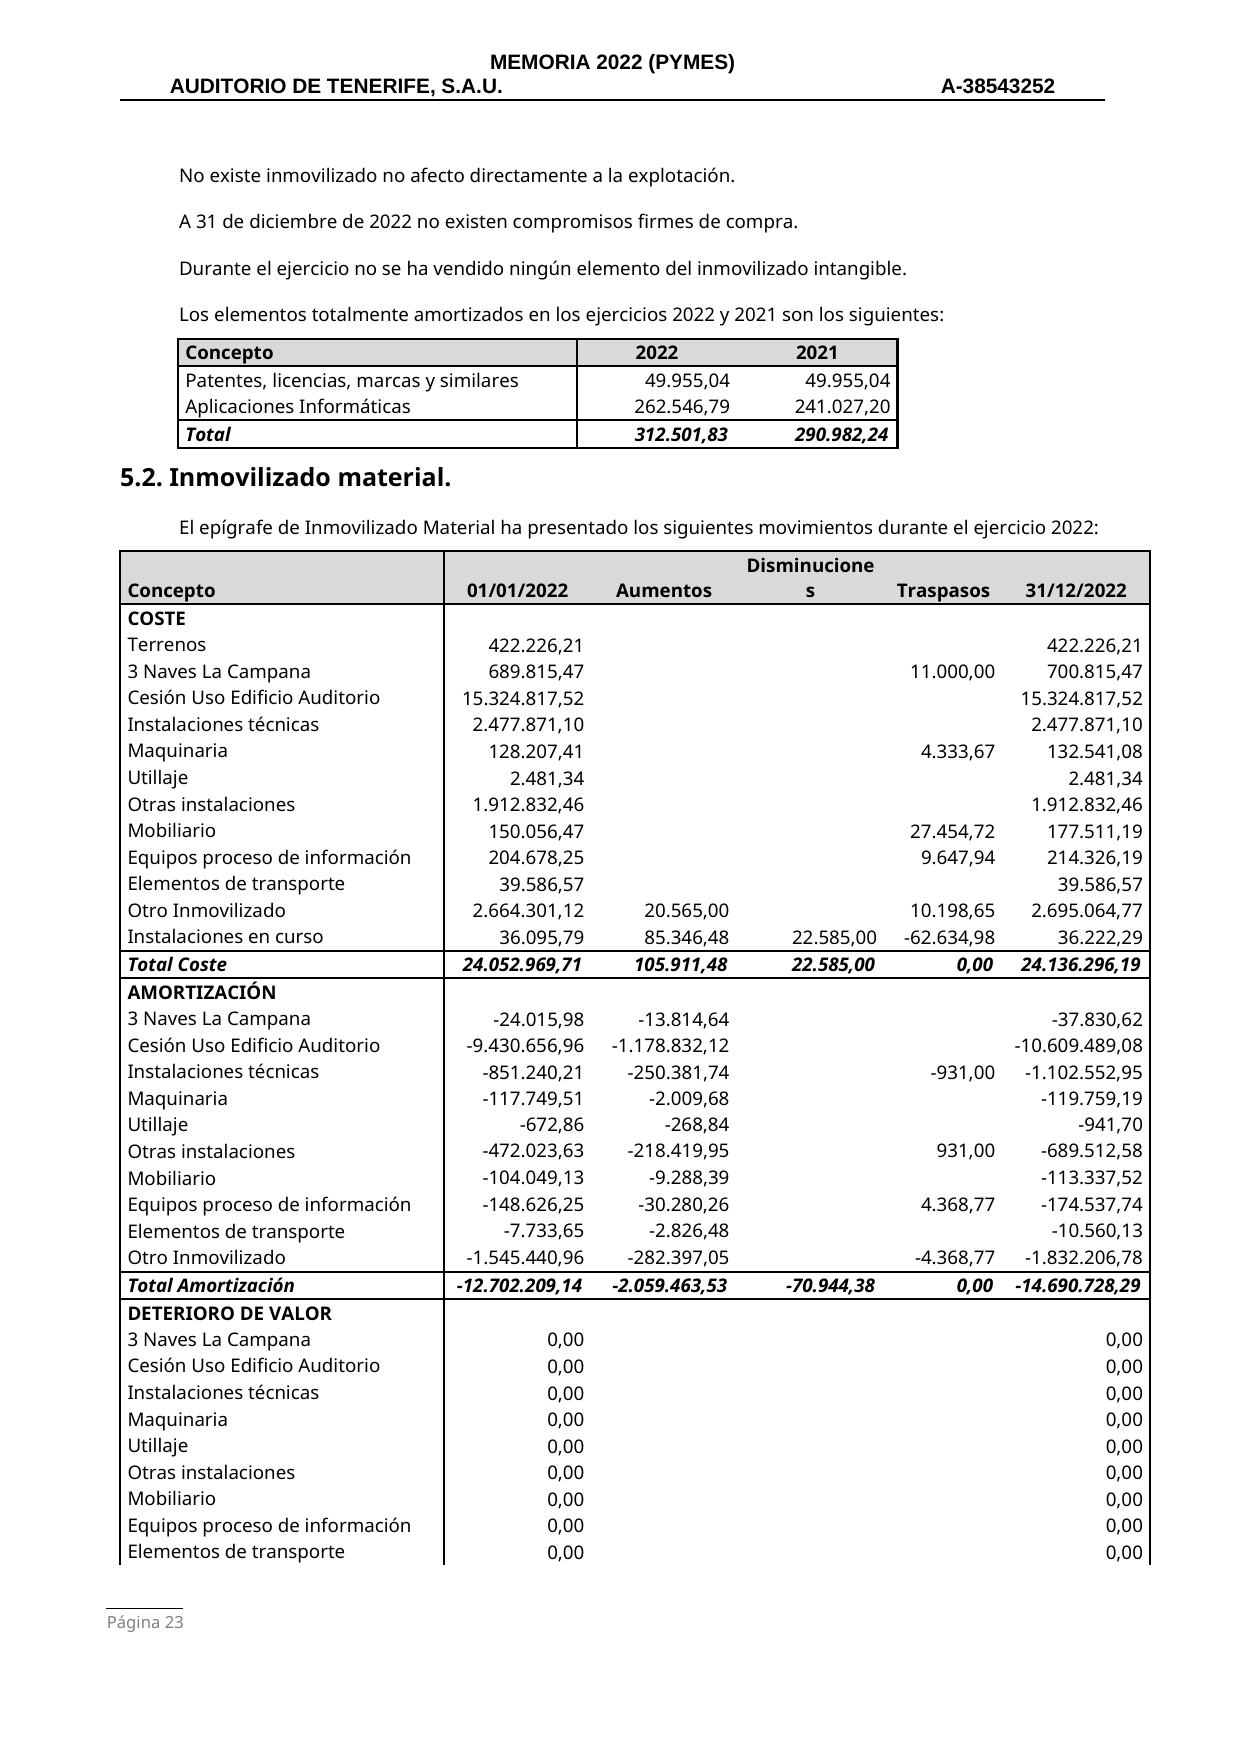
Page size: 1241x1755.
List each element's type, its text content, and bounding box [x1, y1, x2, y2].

table_cell Maquinaria [121, 737, 443, 764]
table_cell [884, 1031, 1002, 1058]
table_cell 0,00 [445, 1379, 591, 1405]
table_cell Terrenos [121, 631, 443, 657]
table_cell -148.626,25 [445, 1191, 591, 1217]
table_cell Elementos de transporte [121, 870, 443, 897]
table_cell 24.136.296,19 [1002, 952, 1149, 977]
table_header Disminuciones [736, 552, 884, 603]
table_cell [445, 979, 591, 1005]
table_cell [884, 1459, 1002, 1485]
table_cell Total Amortización [121, 1273, 443, 1298]
table_cell 22.585,00 [736, 952, 884, 977]
table_header Concepto [179, 340, 576, 365]
table_cell -14.690.728,29 [1002, 1273, 1149, 1298]
table_cell [591, 790, 736, 817]
table_cell 10.198,65 [884, 897, 1002, 923]
table_cell [736, 1485, 884, 1512]
table_cell -2.009,68 [591, 1085, 736, 1111]
table_cell [736, 1300, 884, 1326]
table_cell -851.240,21 [445, 1058, 591, 1084]
table_cell 0,00 [1002, 1432, 1149, 1458]
table_cell Utillaje [121, 1111, 443, 1138]
table_cell 3 Naves La Campana [121, 658, 443, 684]
table_cell 0,00 [445, 1326, 591, 1352]
table_cell 49.955,04 [737, 367, 896, 393]
table_cell [884, 790, 1002, 817]
table_cell [736, 1085, 884, 1111]
table_cell 0,00 [1002, 1379, 1149, 1405]
table_cell -24.015,98 [445, 1005, 591, 1031]
table_cell Maquinaria [121, 1085, 443, 1111]
table_cell [736, 979, 884, 1005]
table_cell 262.546,79 [578, 393, 737, 419]
table_cell 177.511,19 [1002, 817, 1149, 843]
table_cell 2.477.871,10 [445, 711, 591, 737]
table_cell 49.955,04 [578, 367, 737, 393]
table_cell 0,00 [445, 1352, 591, 1379]
table_cell [591, 1459, 736, 1485]
table_cell -62.634,98 [884, 923, 1002, 950]
table_cell -104.049,13 [445, 1164, 591, 1191]
table_cell [591, 631, 736, 657]
table_cell Otras instalaciones [121, 1138, 443, 1164]
table_cell -1.545.440,96 [445, 1244, 591, 1271]
table_cell 11.000,00 [884, 658, 1002, 684]
table_cell -174.537,74 [1002, 1191, 1149, 1217]
table_cell [736, 1432, 884, 1458]
table_cell Total Coste [121, 952, 443, 977]
table_cell Otro Inmovilizado [121, 897, 443, 923]
table_cell 422.226,21 [1002, 631, 1149, 657]
table_cell [591, 684, 736, 711]
table_cell Patentes, licencias, marcas y similares [179, 367, 576, 393]
table_cell -2.059.463,53 [591, 1273, 736, 1298]
table_cell -70.944,38 [736, 1273, 884, 1298]
table_cell 0,00 [445, 1459, 591, 1485]
table_cell [884, 711, 1002, 737]
table_cell 22.585,00 [736, 923, 884, 950]
table_cell 39.586,57 [1002, 870, 1149, 897]
table_cell Mobiliario [121, 817, 443, 843]
table_cell Equipos proceso de información [121, 1512, 443, 1538]
table_cell [591, 1432, 736, 1458]
table_cell [736, 1512, 884, 1538]
table_cell Utillaje [121, 764, 443, 790]
table_cell -268,84 [591, 1111, 736, 1138]
table_cell Instalaciones técnicas [121, 711, 443, 737]
table_cell 3 Naves La Campana [121, 1005, 443, 1031]
table_cell [591, 1512, 736, 1538]
table_cell [591, 658, 736, 684]
table_cell [736, 1538, 884, 1565]
table_cell DETERIORO DE VALOR [121, 1300, 443, 1326]
table_cell Instalaciones técnicas [121, 1379, 443, 1405]
table_cell 36.095,79 [445, 923, 591, 950]
table_cell Otro Inmovilizado [121, 1244, 443, 1271]
table_cell 3 Naves La Campana [121, 1326, 443, 1352]
table_cell [445, 1300, 591, 1326]
table_cell [736, 1405, 884, 1432]
table_cell [591, 737, 736, 764]
table_cell 39.586,57 [445, 870, 591, 897]
table_cell 1.912.832,46 [445, 790, 591, 817]
table_header 01/01/2022 [445, 552, 591, 603]
table_cell [591, 1485, 736, 1512]
table_cell 15.324.817,52 [1002, 684, 1149, 711]
table_cell [591, 817, 736, 843]
table_cell [736, 1058, 884, 1084]
table_cell [591, 1405, 736, 1432]
table_cell 2.481,34 [1002, 764, 1149, 790]
table_cell 0,00 [884, 1273, 1002, 1298]
table_cell -113.337,52 [1002, 1164, 1149, 1191]
table_cell [884, 1432, 1002, 1458]
table_cell 1.912.832,46 [1002, 790, 1149, 817]
table_cell -12.702.209,14 [445, 1273, 591, 1298]
table_cell [591, 1300, 736, 1326]
table_cell Mobiliario [121, 1164, 443, 1191]
table_cell -10.609.489,08 [1002, 1031, 1149, 1058]
table_cell [884, 1538, 1002, 1565]
table_cell AMORTIZACIÓN [121, 979, 443, 1005]
table_cell 24.052.969,71 [445, 952, 591, 977]
table_cell 0,00 [1002, 1485, 1149, 1512]
table_cell [591, 1326, 736, 1352]
table_cell [736, 897, 884, 923]
table_cell [736, 1031, 884, 1058]
table_cell 0,00 [884, 952, 1002, 977]
table_cell Aplicaciones Informáticas [179, 393, 576, 419]
table_cell 700.815,47 [1002, 658, 1149, 684]
table_cell 132.541,08 [1002, 737, 1149, 764]
table_cell [884, 1379, 1002, 1405]
table_cell 0,00 [1002, 1326, 1149, 1352]
table_cell Elementos de transporte [121, 1538, 443, 1565]
table_cell Utillaje [121, 1432, 443, 1458]
table_cell -30.280,26 [591, 1191, 736, 1217]
table_cell 20.565,00 [591, 897, 736, 923]
table_cell [736, 658, 884, 684]
table_cell -7.733,65 [445, 1218, 591, 1244]
table_cell 204.678,25 [445, 844, 591, 870]
table_cell [736, 1326, 884, 1352]
text No existe inmovilizado no afecto directamente a la explotación. [179, 162, 1105, 188]
table_cell -250.381,74 [591, 1058, 736, 1084]
table_cell [736, 684, 884, 711]
table_cell -931,00 [884, 1058, 1002, 1084]
table_cell 290.982,24 [737, 421, 896, 447]
table_cell [736, 1138, 884, 1164]
table_cell Otras instalaciones [121, 1459, 443, 1485]
table_cell 4.368,77 [884, 1191, 1002, 1217]
table_cell [736, 764, 884, 790]
table_cell -10.560,13 [1002, 1218, 1149, 1244]
table_cell Elementos de transporte [121, 1218, 443, 1244]
text A 31 de diciembre de 2022 no existen compromisos firmes de compra. [179, 209, 1105, 234]
table_cell 85.346,48 [591, 923, 736, 950]
table_cell [736, 1191, 884, 1217]
table_cell [884, 1111, 1002, 1138]
table_cell [736, 1352, 884, 1379]
table_cell Equipos proceso de información [121, 844, 443, 870]
table_cell 150.056,47 [445, 817, 591, 843]
table_cell Maquinaria [121, 1405, 443, 1432]
table_cell [736, 711, 884, 737]
table_cell [736, 790, 884, 817]
table_cell 2.695.064,77 [1002, 897, 1149, 923]
table_cell Otras instalaciones [121, 790, 443, 817]
table_cell [736, 844, 884, 870]
table_cell 15.324.817,52 [445, 684, 591, 711]
table_cell [736, 1218, 884, 1244]
table_cell 105.911,48 [591, 952, 736, 977]
table_cell 128.207,41 [445, 737, 591, 764]
table_cell -472.023,63 [445, 1138, 591, 1164]
table_cell 241.027,20 [737, 393, 896, 419]
table_header 2022 [578, 340, 737, 365]
table_cell [736, 1379, 884, 1405]
table_cell 0,00 [445, 1432, 591, 1458]
table_cell [591, 1379, 736, 1405]
table_cell -9.288,39 [591, 1164, 736, 1191]
table_header Aumentos [591, 552, 736, 603]
table_cell Cesión Uso Edificio Auditorio [121, 1031, 443, 1058]
table_cell [884, 979, 1002, 1005]
table_cell -672,86 [445, 1111, 591, 1138]
table_cell [884, 1164, 1002, 1191]
table_cell [445, 605, 591, 631]
table_cell -37.830,62 [1002, 1005, 1149, 1031]
table_cell Instalaciones en curso [121, 923, 443, 950]
table_cell 36.222,29 [1002, 923, 1149, 950]
table_header 2021 [737, 340, 896, 365]
table_cell [884, 605, 1002, 631]
table_header Traspasos [884, 552, 1002, 603]
table_cell 0,00 [445, 1538, 591, 1565]
table_cell 0,00 [1002, 1512, 1149, 1538]
table_cell 4.333,67 [884, 737, 1002, 764]
table_cell [884, 1405, 1002, 1432]
table_cell [884, 1300, 1002, 1326]
table_cell 422.226,21 [445, 631, 591, 657]
table_cell -2.826,48 [591, 1218, 736, 1244]
table_cell [736, 605, 884, 631]
table_cell [884, 870, 1002, 897]
table_cell [884, 1512, 1002, 1538]
table_cell [736, 1005, 884, 1031]
table_cell COSTE [121, 605, 443, 631]
table_cell 689.815,47 [445, 658, 591, 684]
table_cell [591, 711, 736, 737]
text Durante el ejercicio no se ha vendido ningún elemento del inmovilizado intangible. [179, 255, 1105, 281]
table_cell [884, 684, 1002, 711]
table_cell -4.368,77 [884, 1244, 1002, 1271]
table_cell -13.814,64 [591, 1005, 736, 1031]
table_cell -9.430.656,96 [445, 1031, 591, 1058]
table_cell [736, 817, 884, 843]
table_cell -282.397,05 [591, 1244, 736, 1271]
table_cell [884, 1005, 1002, 1031]
table_cell 0,00 [445, 1485, 591, 1512]
table_cell [736, 1244, 884, 1271]
table_cell [591, 979, 736, 1005]
table_cell 2.664.301,12 [445, 897, 591, 923]
table_cell 0,00 [445, 1512, 591, 1538]
table_cell 0,00 [1002, 1459, 1149, 1485]
table_cell [591, 1352, 736, 1379]
table_cell 0,00 [1002, 1538, 1149, 1565]
table_cell 0,00 [1002, 1405, 1149, 1432]
text Los elementos totalmente amortizados en los ejercicios 2022 y 2021 son los siguientes: [179, 302, 1105, 327]
table_cell 0,00 [1002, 1352, 1149, 1379]
table_cell [884, 1485, 1002, 1512]
table_cell [591, 605, 736, 631]
table_cell [736, 870, 884, 897]
table_cell [1002, 1300, 1149, 1326]
table_cell [736, 1459, 884, 1485]
table_cell -1.178.832,12 [591, 1031, 736, 1058]
table_cell [1002, 979, 1149, 1005]
table_cell 2.481,34 [445, 764, 591, 790]
table_cell [884, 764, 1002, 790]
table_cell [591, 844, 736, 870]
table_cell 931,00 [884, 1138, 1002, 1164]
table_cell -1.832.206,78 [1002, 1244, 1149, 1271]
table_cell [884, 631, 1002, 657]
table_cell 312.501,83 [578, 421, 737, 447]
table_cell [736, 737, 884, 764]
table_cell [736, 1111, 884, 1138]
table_cell [884, 1352, 1002, 1379]
table_cell [591, 764, 736, 790]
table_cell 27.454,72 [884, 817, 1002, 843]
table_cell -689.512,58 [1002, 1138, 1149, 1164]
table_header Concepto [121, 552, 443, 603]
table_cell Cesión Uso Edificio Auditorio [121, 684, 443, 711]
table_cell [736, 1164, 884, 1191]
table_cell Instalaciones técnicas [121, 1058, 443, 1084]
table_cell 214.326,19 [1002, 844, 1149, 870]
subtitle 5.2. Inmovilizado material. [120, 459, 1105, 493]
table_cell -119.759,19 [1002, 1085, 1149, 1111]
table_cell 9.647,94 [884, 844, 1002, 870]
table_cell -1.102.552,95 [1002, 1058, 1149, 1084]
table_cell [1002, 605, 1149, 631]
table_cell 2.477.871,10 [1002, 711, 1149, 737]
text El epígrafe de Inmovilizado Material ha presentado los siguientes movimientos durante el ejercicio 2022: [179, 514, 1105, 540]
table_cell 0,00 [445, 1405, 591, 1432]
table_cell -218.419,95 [591, 1138, 736, 1164]
table_cell [884, 1326, 1002, 1352]
table_cell Mobiliario [121, 1485, 443, 1512]
table_cell Cesión Uso Edificio Auditorio [121, 1352, 443, 1379]
table_header 31/12/2022 [1002, 552, 1149, 603]
table_cell -117.749,51 [445, 1085, 591, 1111]
table_cell -941,70 [1002, 1111, 1149, 1138]
table_cell Total [179, 421, 576, 447]
table_cell [884, 1085, 1002, 1111]
table_cell [884, 1218, 1002, 1244]
table_cell [591, 870, 736, 897]
table_cell Equipos proceso de información [121, 1191, 443, 1217]
table_cell [736, 631, 884, 657]
table_cell [591, 1538, 736, 1565]
